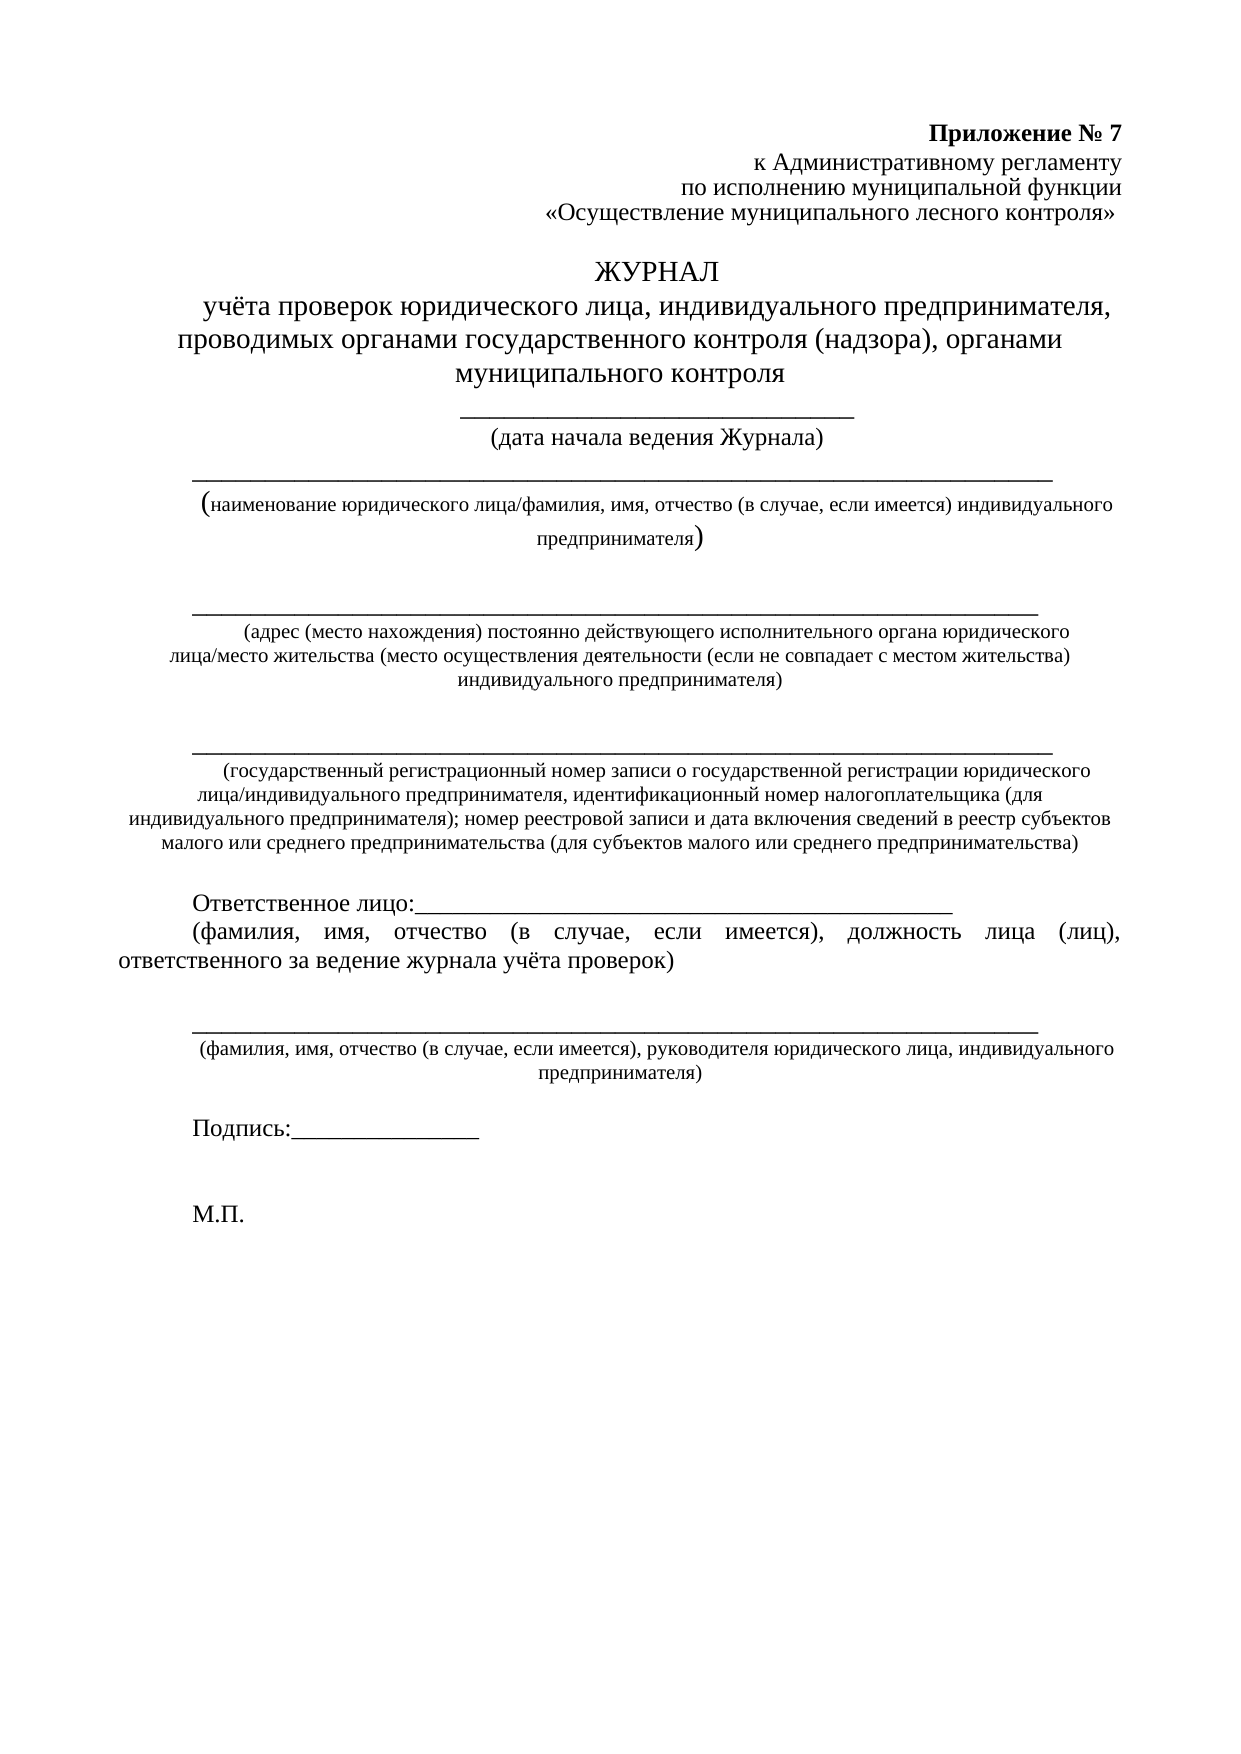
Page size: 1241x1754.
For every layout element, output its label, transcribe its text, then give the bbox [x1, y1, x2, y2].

text учёта проверок юридического лица, индивидуального предпринимателя, проводимых органами государственного контроля (надзора), органами муниципального контроля [118, 288, 1122, 388]
text Приложение № 7 [118, 118, 1122, 147]
text Ответственное лицо:___________________________________________ [118, 888, 1122, 916]
text «Осуществление муниципального лесного контроля» [118, 201, 1122, 226]
text (наименование юридического лица/фамилия, имя, отчество (в случае, если имеется) индивидуального предпринимателя) [118, 484, 1122, 551]
text __________________________________________________________ [118, 585, 1122, 618]
text (дата начала ведения Журнала) [118, 422, 1122, 451]
text (фамилия, имя, отчество (в случае, если имеется), руководителя юридического лица, индивидуального предпринимателя) [118, 1036, 1122, 1084]
text по исполнению муниципальной функции [118, 176, 1122, 201]
text (государственный регистрационный номер записи о государственной регистрации юридического лица/индивидуального предпринимателя, идентификационный номер налогоплательщика (для индивидуального предпринимателя); номер реестровой записи и дата включения сведений в реестр субъектов малого или среднего предпринимательства (для субъектов малого или среднего предпринимательства) [118, 758, 1122, 854]
text (адрес (место нахождения) постоянно действующего исполнительного органа юридического лица/место жительства (место осуществления деятельности (если не совпадает с местом жительства) индивидуального предпринимателя) [118, 618, 1122, 691]
text Подпись:_______________ [118, 1113, 1122, 1142]
text ___________________________________________________________ [118, 451, 1122, 484]
text (фамилия, имя, отчество (в случае, если имеется), должность лица (лиц), ответственного за ведение журнала учёта проверок) [118, 916, 1122, 974]
text ЖУРНАЛ [118, 254, 1122, 288]
text ___________________________________________________________ [118, 724, 1122, 758]
text М.П. [118, 1199, 1122, 1228]
text к Административному регламенту [118, 147, 1122, 176]
text ___________________________ [118, 388, 1122, 422]
text __________________________________________________________ [118, 1003, 1122, 1036]
